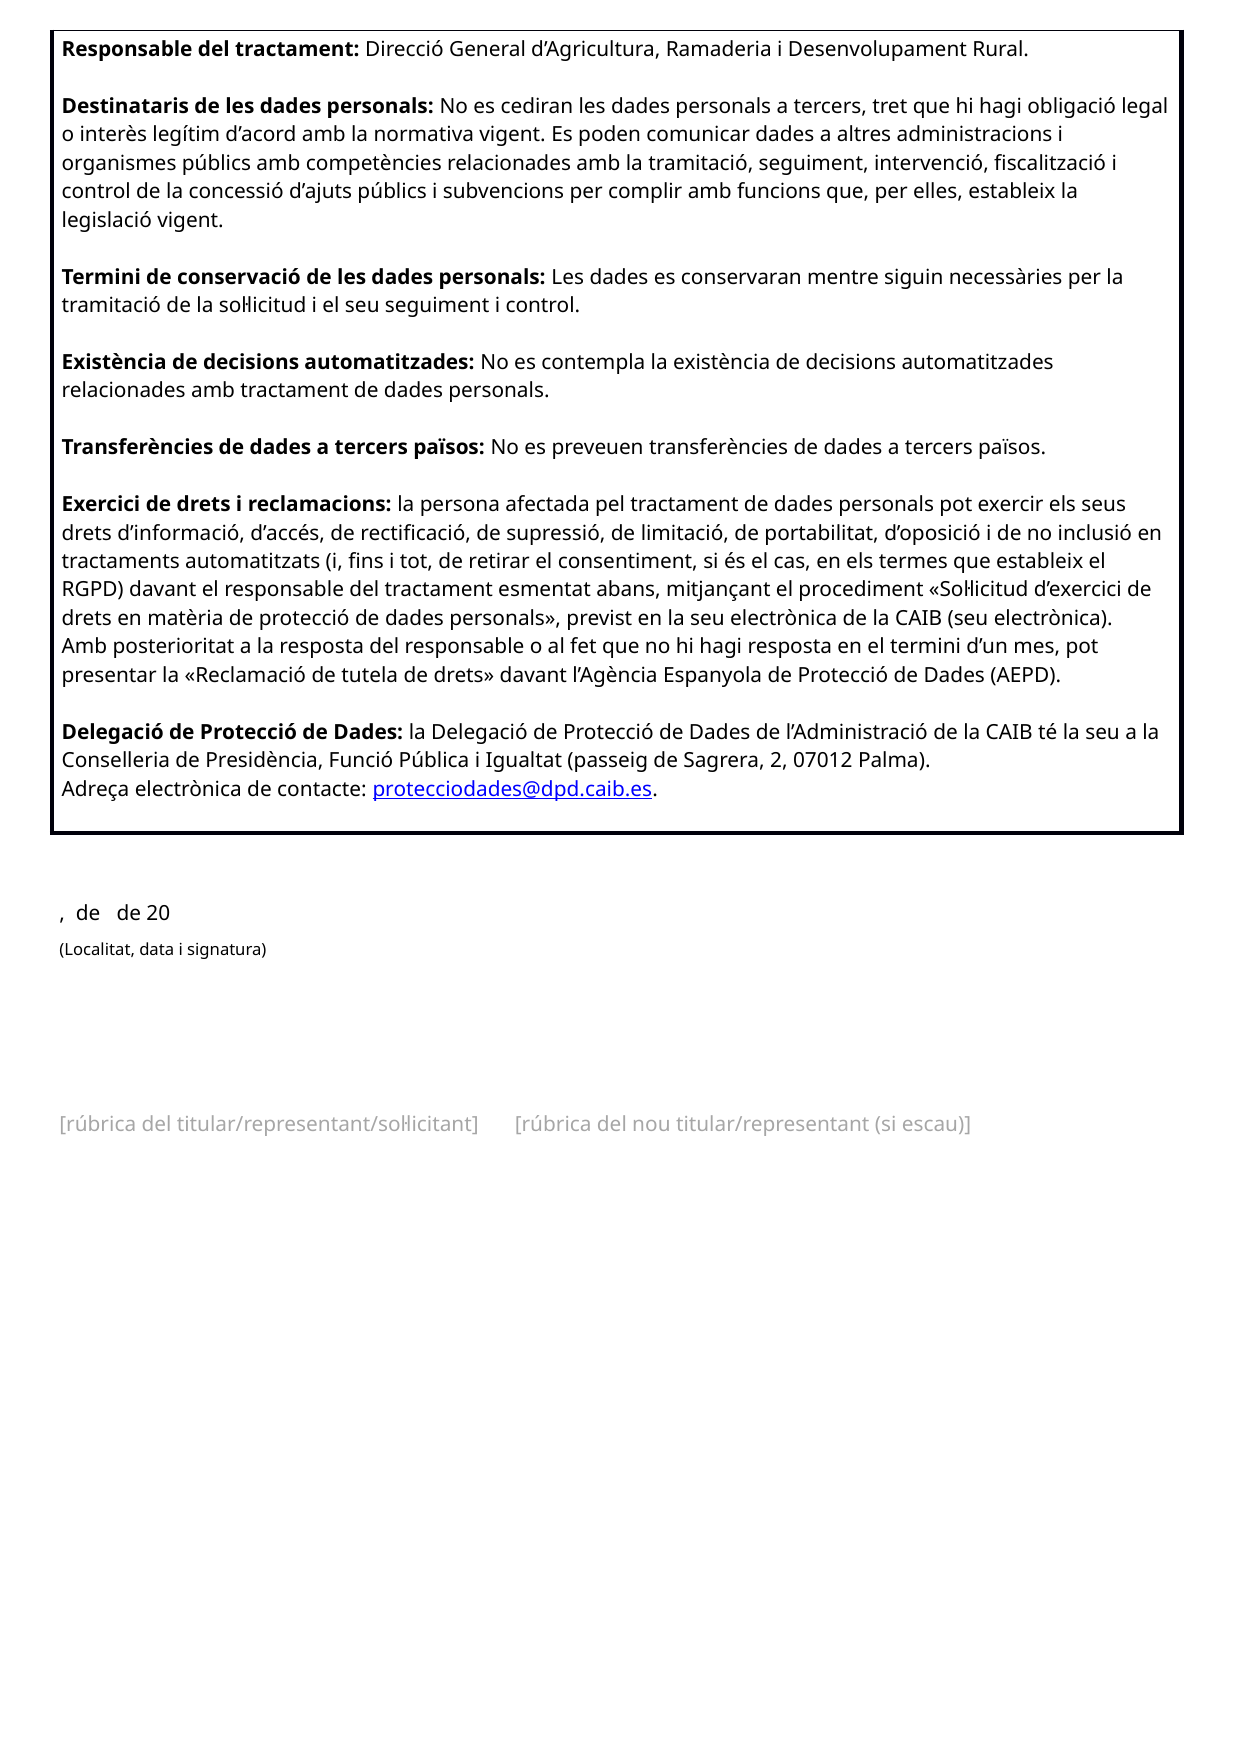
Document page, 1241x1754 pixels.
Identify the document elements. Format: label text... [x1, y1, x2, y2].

text (Localitat, data i signatura) [59, 938, 1181, 961]
text [rúbrica del titular/representant/sol·licitant] [rúbrica del nou titular/representant (si escau)] [59, 1109, 1181, 1137]
text , de de 20 [59, 898, 1181, 926]
table_cell Responsable del tractament: Direcció General d’Agricultura, Ramaderia i Desenvolupament Rural. Destinataris de les dades personals: No es cediran les dades personals a tercers, tret que hi hagi obligació legal o interès legítim d’acord amb la normativa vigent. Es poden comunicar dades a altres administracions i organismes públics amb competències relacionades amb la tramitació, seguiment, intervenció, fiscalització i control de la concessió d’ajuts públics i subvencions per complir amb funcions que, per elles, estableix la legislació vigent. Termini de conservació de les dades personals: Les dades es conservaran mentre siguin necessàries per la tramitació de la sol·licitud i el seu seguiment i control. Existència de decisions automatitzades: No es contempla la existència de decisions automatitzades relacionades amb tractament de dades personals. Transferències de dades a tercers països: No es preveuen transferències de dades a tercers països. Exercici de drets i reclamacions: la persona afectada pel tractament de dades personals pot exercir els seus drets d’informació, d’accés, de rectificació, de supressió, de limitació, de portabilitat, d’oposició i de no inclusió en tractaments automatitzats (i, fins i tot, de retirar el consentiment, si és el cas, en els termes que estableix el RGPD) davant el responsable del tractament esmentat abans, mitjançant el procediment «Sol·licitud d’exercici de drets en matèria de protecció de dades personals», previst en la seu electrònica de la CAIB (seu electrònica). Amb posterioritat a la resposta del responsable o al fet que no hi hagi resposta en el termini d’un mes, pot presentar la «Reclamació de tutela de drets» davant l’Agència Espanyola de Protecció de Dades (AEPD). Delegació de Protecció de Dades: la Delegació de Protecció de Dades de l’Administració de la CAIB té la seu a la Conselleria de Presidència, Funció Pública i Igualtat (passeig de Sagrera, 2, 07012 Palma). Adreça electrònica de contacte: protecciodades@dpd.caib.es. [54, 31, 1179, 831]
